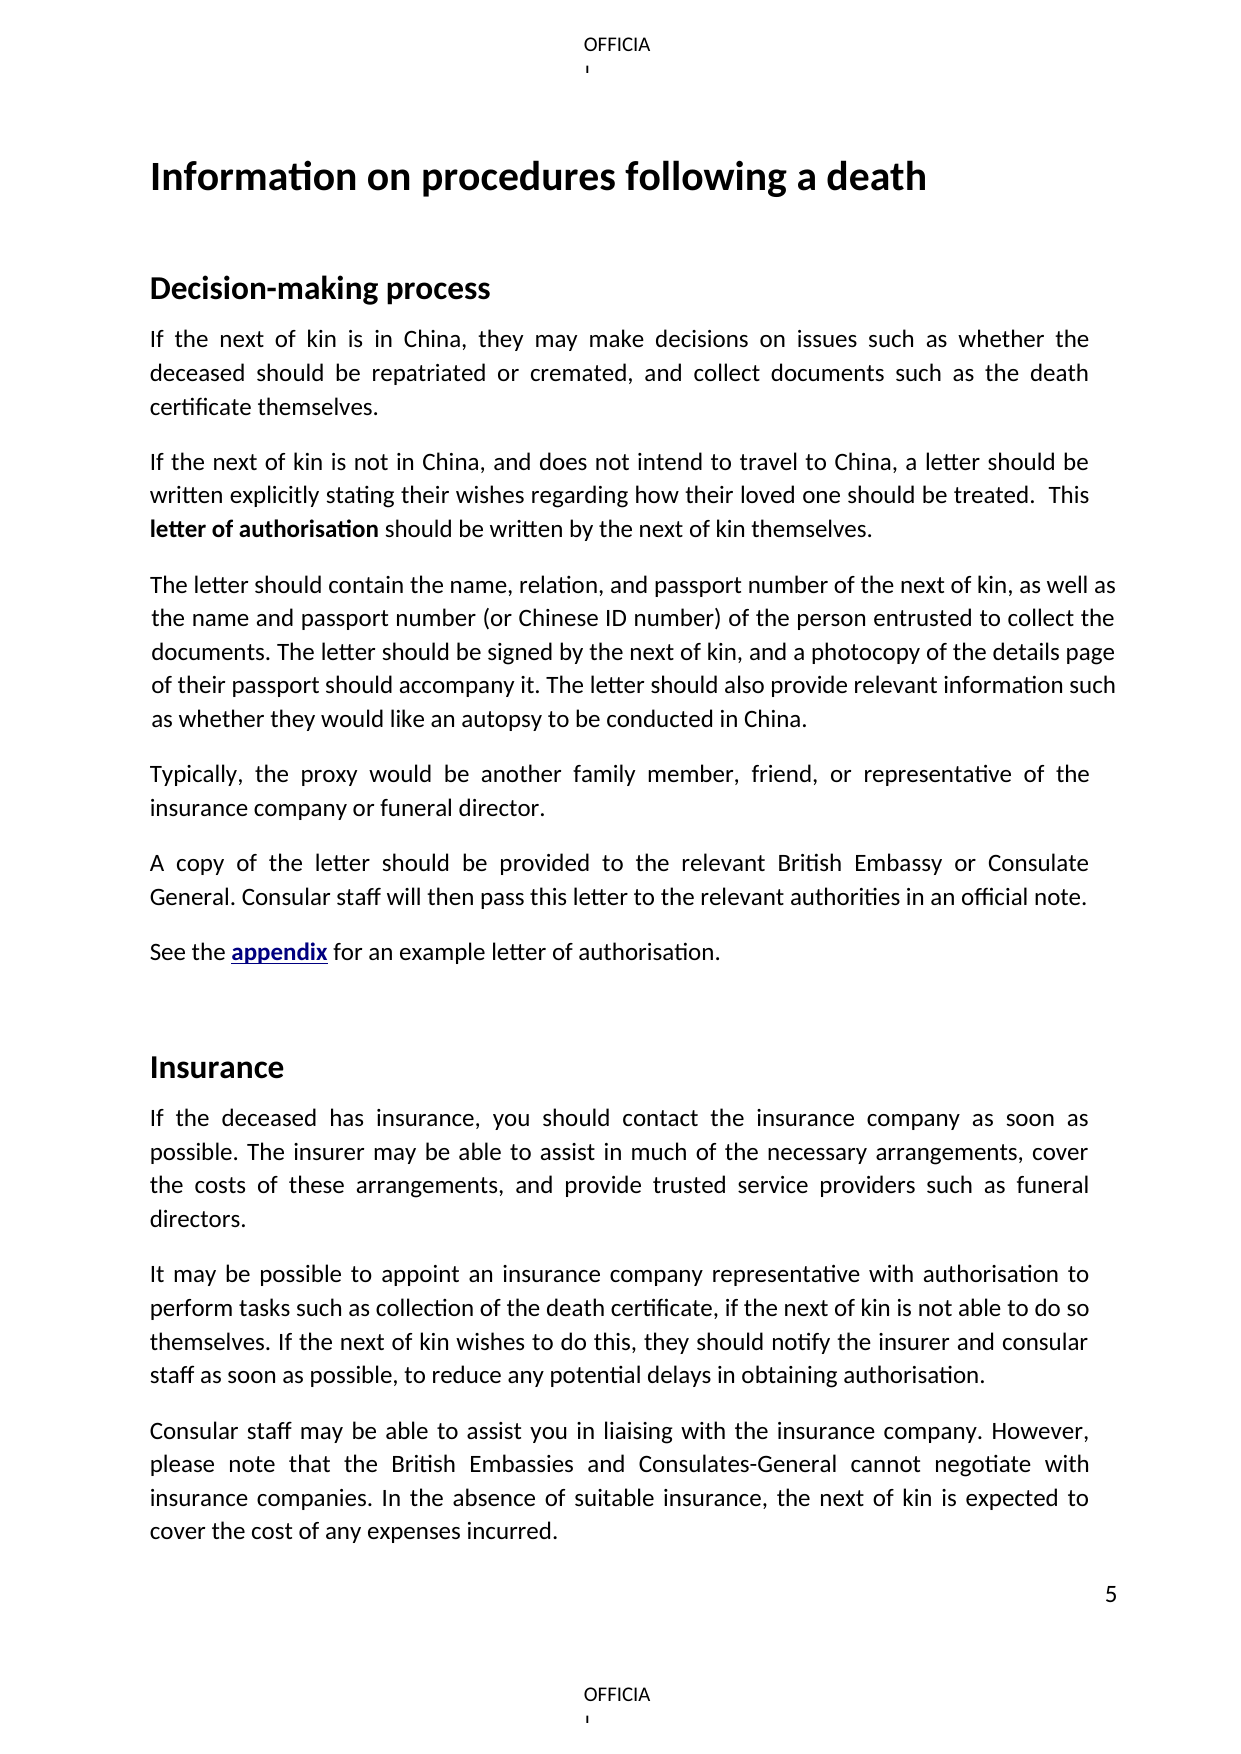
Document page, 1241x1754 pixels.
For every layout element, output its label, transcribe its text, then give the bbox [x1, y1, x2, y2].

text A copy of the letter should be provided to the relevant British Embassy or Consulate General. Consular staff will then pass this letter to the relevant authorities in an official note. [149, 847, 1091, 912]
text If the deceased has insurance, you should contact the insurance company as soon as possible. The insurer may be able to assist in much of the necessary arrangements, cover the costs of these arrangements, and provide trusted service providers such as funeral directors. [149, 1102, 1091, 1234]
text Consular staff may be able to assist you in liaising with the insurance company. However, please note that the British Embassies and Consulates-General cannot negotiate with insurance companies. In the absence of suitable insurance, the next of kin is expected to cover the cost of any expenses incurred. [149, 1415, 1091, 1546]
subtitle Information on procedures following a death [150, 150, 1117, 201]
text If the next of kin is in China, they may make decisions on issues such as whether the deceased should be repatriated or cremated, and collect documents such as the death certificate themselves. [149, 323, 1091, 421]
text The letter should contain the name, relation, and passport number of the next of kin, as well as the name and passport number (or Chinese ID number) of the person entrusted to collect the documents. The letter should be signed by the next of kin, and a photocopy of the details page of their passport should accompany it. The letter should also provide relevant information such as whether they would like an autopsy to be conducted in China. [150, 569, 1117, 733]
text Typically, the proxy would be another family member, friend, or representative of the insurance company or funeral director. [149, 758, 1091, 822]
subtitle Insurance [149, 1046, 1117, 1086]
subtitle Decision-making process [149, 267, 1117, 307]
text It may be possible to appoint an insurance company representative with authorisation to perform tasks such as collection of the death certificate, if the next of kin is not able to do so themselves. If the next of kin wishes to do this, they should notify the insurer and consular staff as soon as possible, to reduce any potential delays in obtaining authorisation. [149, 1259, 1091, 1390]
text If the next of kin is not in China, and does not intend to travel to China, a letter should be written explicitly stating their wishes regarding how their loved one should be treated. This letter of authorisation should be written by the next of kin themselves. [149, 446, 1091, 544]
text See the appendix for an example letter of authorisation. [149, 937, 1091, 967]
